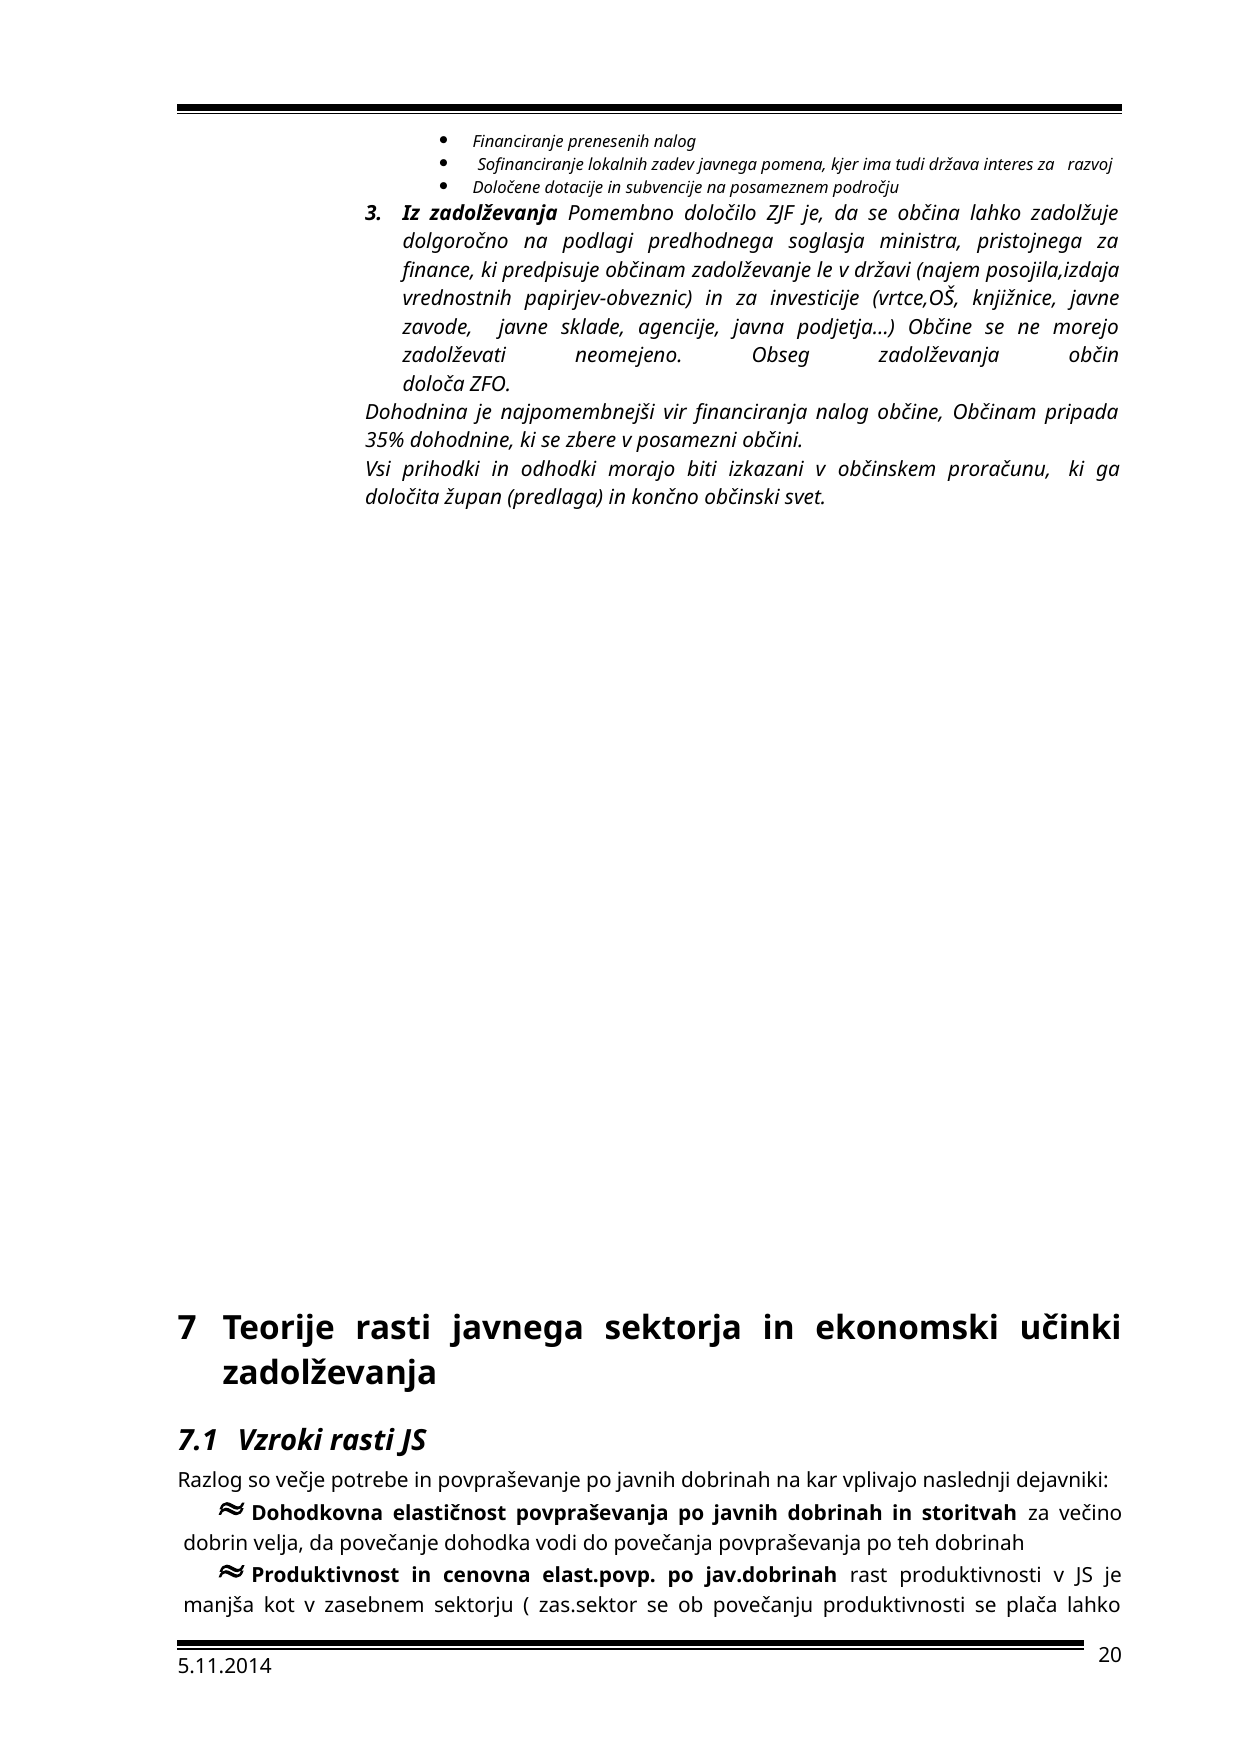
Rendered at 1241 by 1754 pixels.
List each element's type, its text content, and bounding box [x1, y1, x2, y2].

text Vsi prihodki in odhodki morajo biti izkazani v občinskem proračunu, ki ga določita župan (predlaga) in končno občinski svet. [365, 454, 1122, 511]
text Dohodnina je najpomembnejši vir financiranja nalog občine, Občinam pripada 35% dohodnine, ki se zbere v posamezni občini. [365, 397, 1122, 454]
subtitle Vzroki rasti JS [177, 1419, 1122, 1459]
list Določene dotacije in subvencije na posameznem področju [328, 175, 1122, 198]
subtitle Teorije rasti javnega sektorja in ekonomski učinki zadolževanja [177, 1304, 1122, 1394]
list Sofinanciranje lokalnih zadev javnega pomena, kjer ima tudi država interes za razvoj [440, 153, 1122, 175]
list Produktivnost in cenovna elast.povp. po jav.dobrinah rast produktivnosti v JS je manjša kot v zasebnem sektorju ( zas.sektor se ob povečanju produktivnosti se plača lahko [183, 1556, 1122, 1619]
list Iz zadolževanja Pomembno določilo ZJF je, da se občina lahko zadolžuje dolgoročno na podlagi predhodnega soglasja ministra, pristojnega za finance, ki predpisuje občinam zadolževanje le v državi (najem posojila,izdaja vrednostnih papirjev-obveznic) in za investicije (vrtce,OŠ, knjižnice, javne zavode, javne sklade, agencije, javna podjetja…) Občine se ne morejo zadolževati neomejeno. Obseg zadolževanja občin določa ZFO. [365, 198, 1122, 397]
list Financiranje prenesenih nalog [328, 130, 1122, 153]
text Razlog so večje potrebe in povpraševanje po javnih dobrinah na kar vplivajo naslednji dejavniki: [177, 1465, 1122, 1494]
list Dohodkovna elastičnost povpraševanja po javnih dobrinah in storitvah za večino dobrin velja, da povečanje dohodka vodi do povečanja povpraševanja po teh dobrinah [183, 1494, 1122, 1556]
